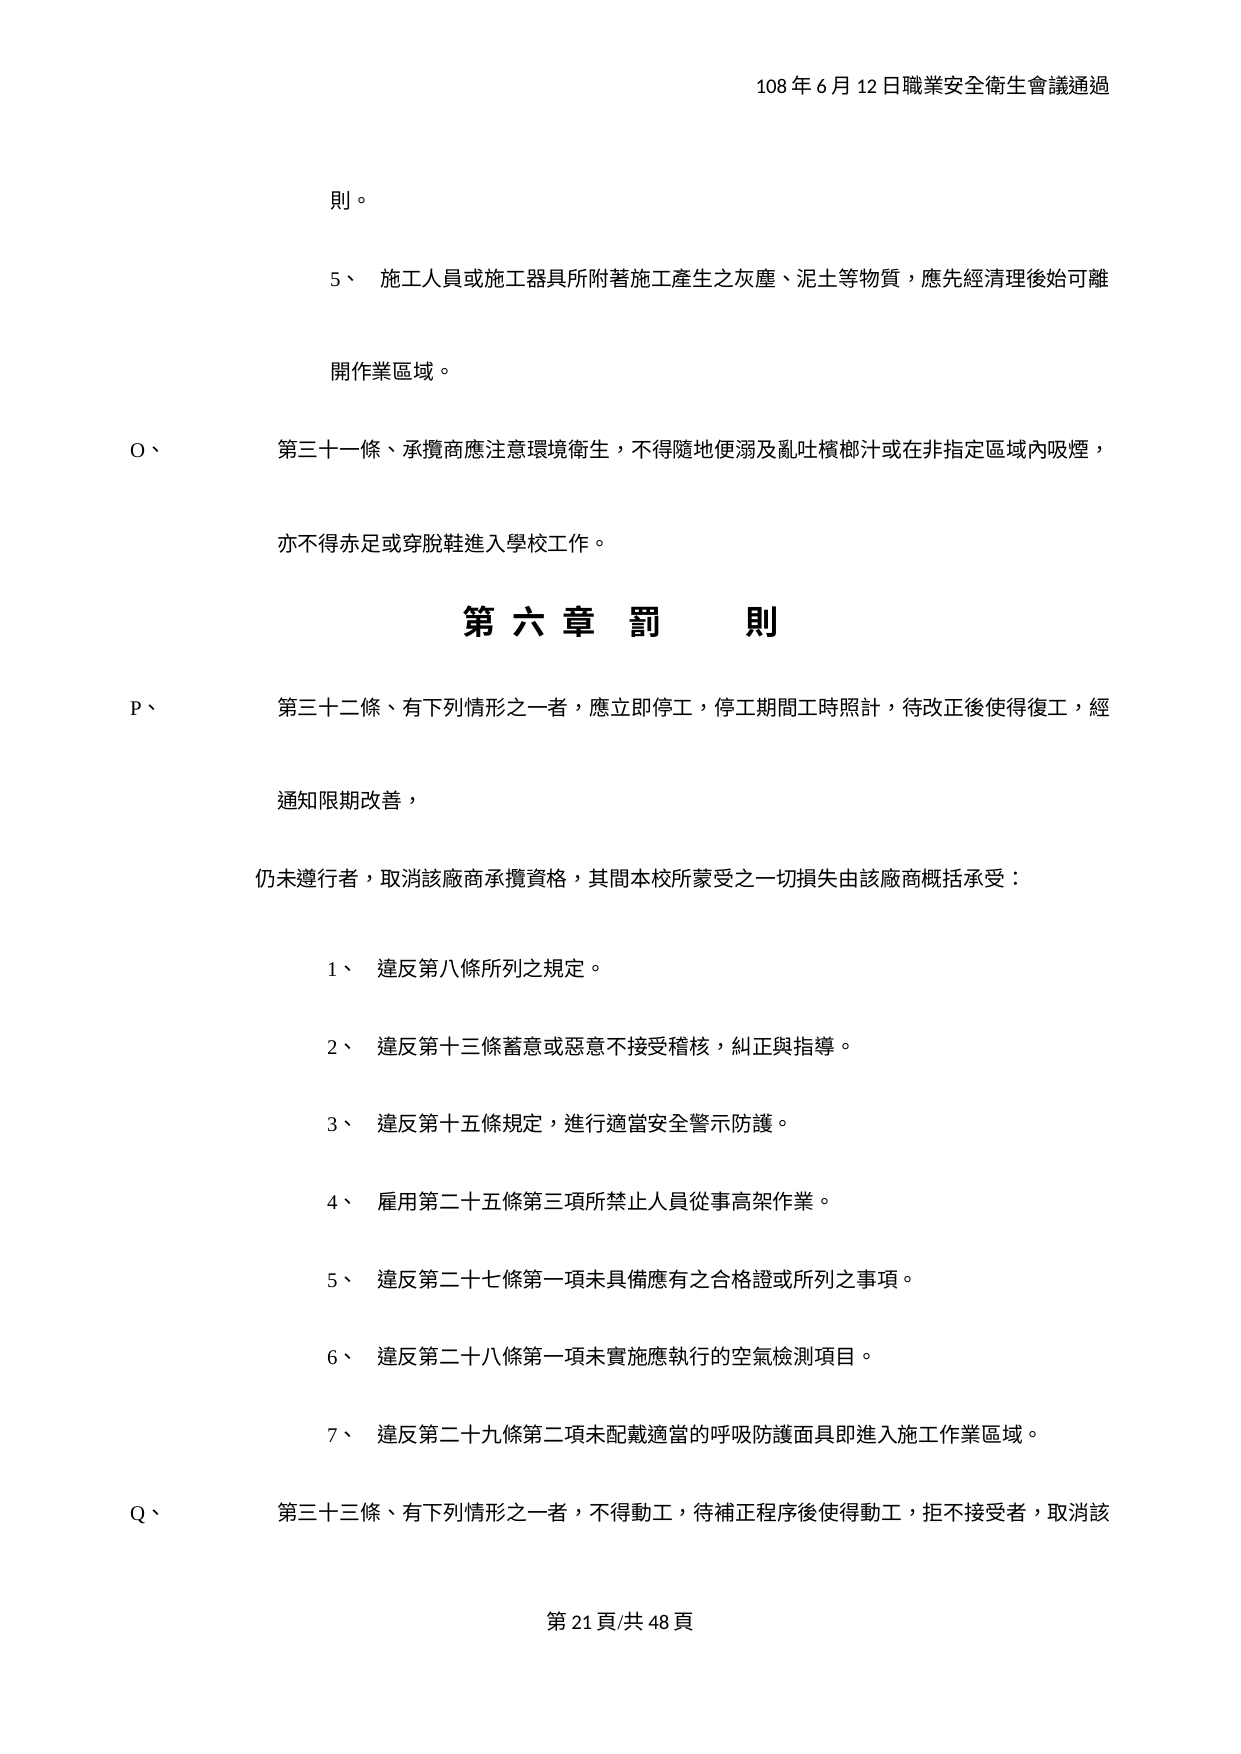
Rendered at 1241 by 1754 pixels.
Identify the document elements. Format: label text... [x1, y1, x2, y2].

list 違反第二十七條第一項未具備應有之合格證或所列之事項。 [327, 1236, 1110, 1299]
subtitle 第三十三條、有下列情形之一者，不得動工，待補正程序後使得動工，拒不接受者，取消該 [130, 1469, 1110, 1532]
list 施工人員或施工器具所附著施工產生之灰塵、泥土等物質，應先經清理後始可離開作業區域。 [330, 235, 1110, 391]
list 違反第八條所列之規定。 [327, 926, 1110, 988]
list 違反第十三條蓄意或惡意不接受稽核，糾正與指導。 [327, 1003, 1110, 1066]
list 違反第十五條規定，進行適當安全警示防護。 [327, 1081, 1110, 1144]
subtitle 第三十二條、有下列情形之一者，應立即停工，停工期間工時照計，待改正後使得復工，經通知限期改善， [130, 664, 1110, 821]
list 雇用第二十五條第三項所禁止人員從事高架作業。 [327, 1159, 1110, 1221]
text 仍未遵行者，取消該廠商承攬資格，其間本校所蒙受之一切損失由該廠商概括承受： [130, 836, 1110, 898]
list 違反第二十九條第二項未配戴適當的呼吸防護面具即進入施工作業區域。 [327, 1392, 1110, 1454]
text 第 六 章 罰 則 [130, 578, 1110, 640]
list 承攬商因施工而產生之環境噪音或震動應有適當之防護，以不引起民眾抗爭為原則。 [330, 158, 1110, 220]
list 違反第二十八條第一項未實施應執行的空氣檢測項目。 [327, 1314, 1110, 1376]
subtitle 第三十一條、承攬商應注意環境衛生，不得隨地便溺及亂吐檳榔汁或在非指定區域內吸煙，亦不得赤足或穿脫鞋進入學校工作。 [130, 407, 1110, 563]
